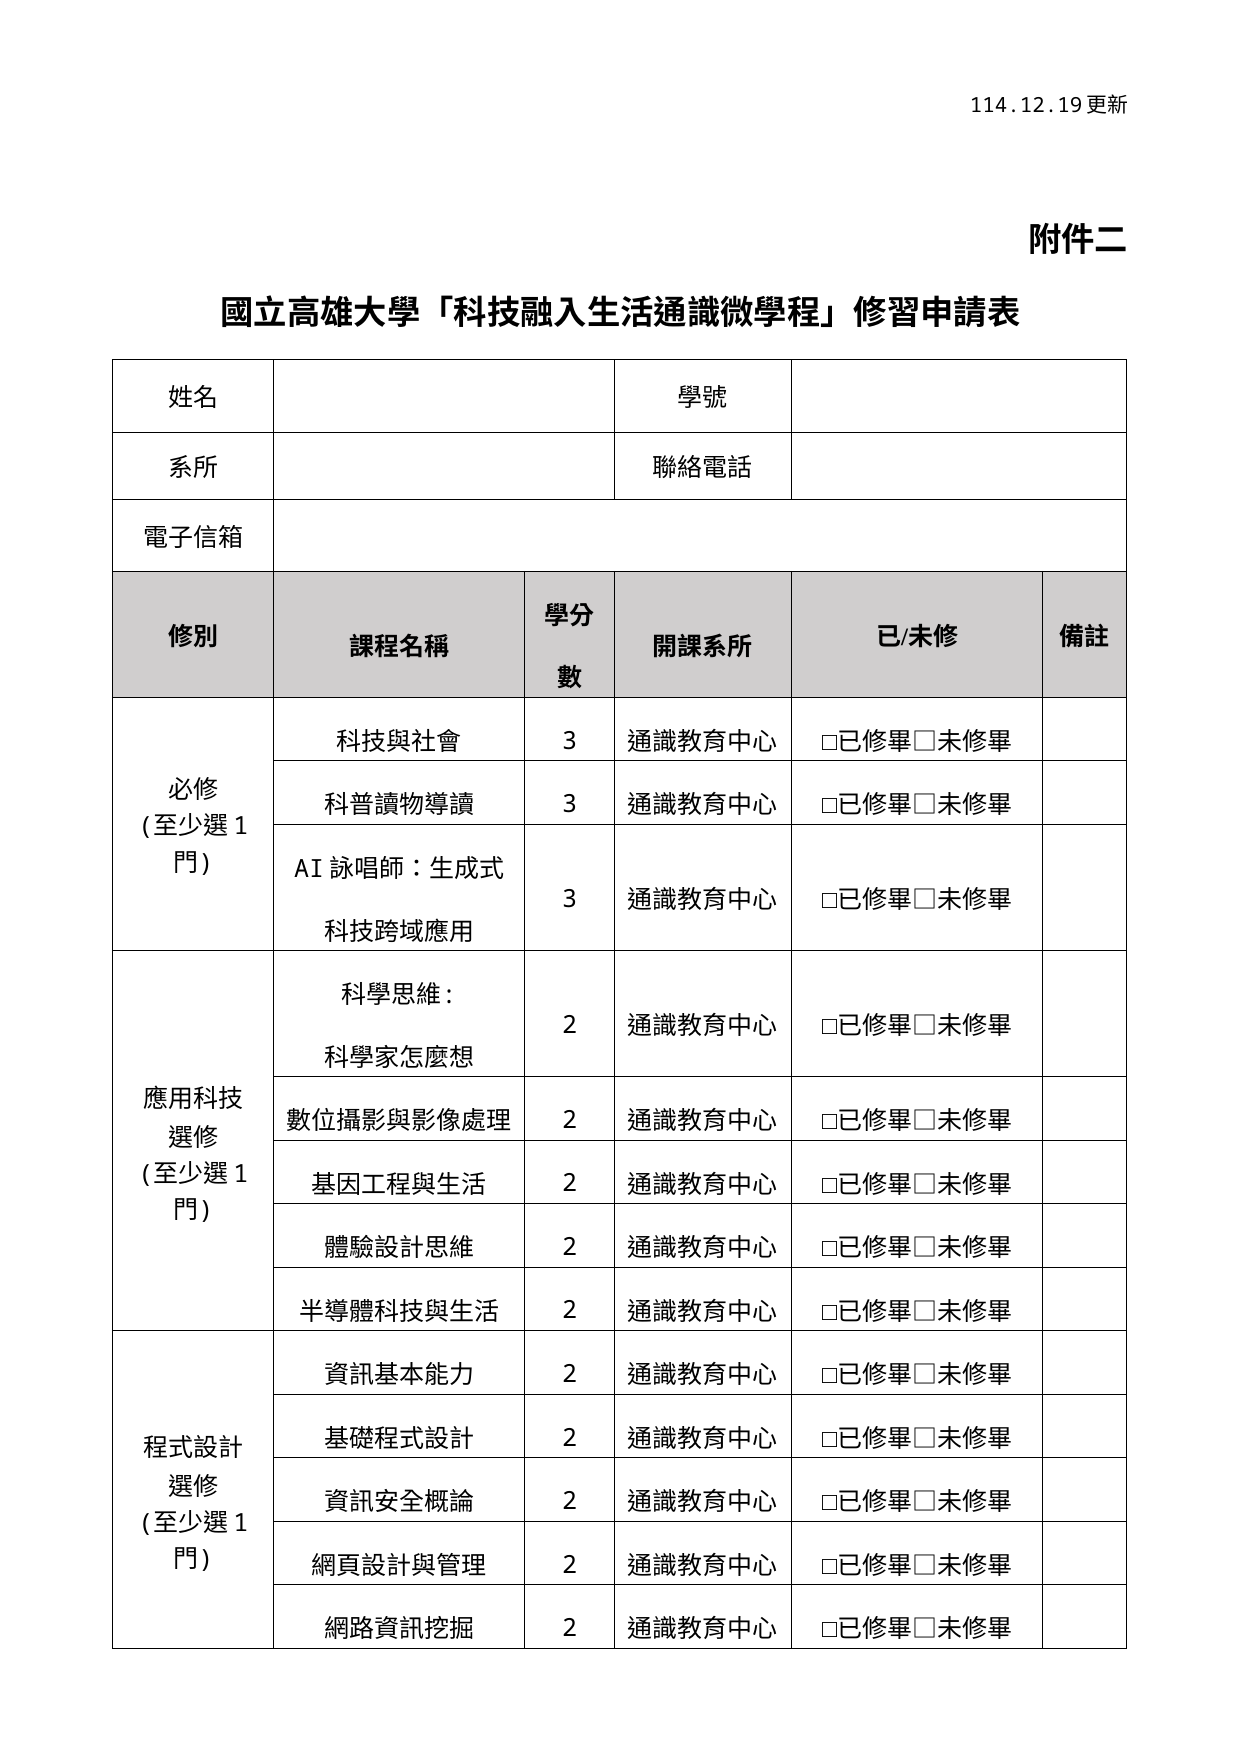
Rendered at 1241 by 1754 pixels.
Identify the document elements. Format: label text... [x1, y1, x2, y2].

table_cell [1043, 825, 1126, 950]
table_cell □已修畢□未修畢 [792, 1268, 1042, 1330]
table_cell 科學思維: 科學家怎麼想 [274, 951, 524, 1076]
table_cell 學分數 [525, 572, 614, 697]
table_cell 2 [525, 951, 614, 1076]
table_cell [1043, 1141, 1126, 1203]
table_cell 2 [525, 1522, 614, 1584]
table_cell [1043, 1077, 1126, 1139]
table_cell [1043, 761, 1126, 824]
table_cell □已修畢□未修畢 [792, 825, 1042, 950]
table_cell 電子信箱 [113, 500, 273, 571]
table_cell 通識教育中心 [615, 1077, 791, 1139]
table_cell □已修畢□未修畢 [792, 1077, 1042, 1139]
table_cell 系所 [113, 433, 273, 498]
table_cell □已修畢□未修畢 [792, 761, 1042, 824]
table_cell □已修畢□未修畢 [792, 698, 1042, 760]
table_cell 必修 (至少選1門) [113, 698, 273, 950]
table_cell 備註 [1043, 572, 1126, 697]
table_cell [274, 500, 1126, 571]
table_cell 基因工程與生活 [274, 1141, 524, 1203]
table_cell 2 [525, 1204, 614, 1267]
table_header [274, 360, 614, 432]
table_cell 2 [525, 1395, 614, 1457]
table_cell [1043, 1458, 1126, 1521]
table_cell 2 [525, 1141, 614, 1203]
table_cell 資訊基本能力 [274, 1331, 524, 1394]
table_cell □已修畢□未修畢 [792, 1331, 1042, 1394]
table_cell □已修畢□未修畢 [792, 951, 1042, 1076]
table_cell 半導體科技與生活 [274, 1268, 524, 1330]
table_cell AI詠唱師：生成式科技跨域應用 [274, 825, 524, 950]
table_cell [1043, 1331, 1126, 1394]
table_cell 3 [525, 698, 614, 760]
table_cell 通識教育中心 [615, 1204, 791, 1267]
table_cell [274, 433, 614, 498]
table_cell 資訊安全概論 [274, 1458, 524, 1521]
table_cell 2 [525, 1331, 614, 1394]
table_cell 3 [525, 761, 614, 824]
table_cell 通識教育中心 [615, 698, 791, 760]
table_cell 科技與社會 [274, 698, 524, 760]
table_cell 聯絡電話 [615, 433, 791, 498]
table_cell 網路資訊挖掘 [274, 1585, 524, 1648]
table_cell 2 [525, 1585, 614, 1648]
text 附件二 [112, 213, 1128, 261]
table_cell [1043, 698, 1126, 760]
table_cell [1043, 1268, 1126, 1330]
table_cell □已修畢□未修畢 [792, 1585, 1042, 1648]
table_cell 開課系所 [615, 572, 791, 697]
table_cell □已修畢□未修畢 [792, 1458, 1042, 1521]
table_cell 通識教育中心 [615, 1458, 791, 1521]
table_cell 3 [525, 825, 614, 950]
table_cell 通識教育中心 [615, 761, 791, 824]
table_cell □已修畢□未修畢 [792, 1395, 1042, 1457]
table_cell 體驗設計思維 [274, 1204, 524, 1267]
table_cell □已修畢□未修畢 [792, 1204, 1042, 1267]
table_cell 通識教育中心 [615, 1331, 791, 1394]
table_cell [1043, 1585, 1126, 1648]
table_cell 通識教育中心 [615, 825, 791, 950]
table_cell 網頁設計與管理 [274, 1522, 524, 1584]
table_header [792, 360, 1126, 432]
table_cell 科普讀物導讀 [274, 761, 524, 824]
table_cell 2 [525, 1458, 614, 1521]
table_cell 基礎程式設計 [274, 1395, 524, 1457]
table_cell [1043, 951, 1126, 1076]
table_cell 修別 [113, 572, 273, 697]
table_cell 通識教育中心 [615, 1522, 791, 1584]
table_cell 程式設計 選修 (至少選1門) [113, 1331, 273, 1648]
table_header 姓名 [113, 360, 273, 432]
table_cell [792, 433, 1126, 498]
table_cell 已/未修 [792, 572, 1042, 697]
table_cell 應用科技 選修 (至少選1門) [113, 951, 273, 1330]
table_cell 通識教育中心 [615, 1395, 791, 1457]
table_cell 通識教育中心 [615, 1585, 791, 1648]
table_header 學號 [615, 360, 791, 432]
table_cell [1043, 1395, 1126, 1457]
table_cell 數位攝影與影像處理 [274, 1077, 524, 1139]
text 國立高雄大學「科技融入生活通識微學程」修習申請表 [112, 286, 1128, 334]
table_cell 通識教育中心 [615, 1268, 791, 1330]
table_cell □已修畢□未修畢 [792, 1141, 1042, 1203]
table_cell [1043, 1204, 1126, 1267]
table_cell 通識教育中心 [615, 1141, 791, 1203]
table_cell 2 [525, 1268, 614, 1330]
table_cell [1043, 1522, 1126, 1584]
table_cell 2 [525, 1077, 614, 1139]
table_cell □已修畢□未修畢 [792, 1522, 1042, 1584]
table_cell 通識教育中心 [615, 951, 791, 1076]
table_cell 課程名稱 [274, 572, 524, 697]
